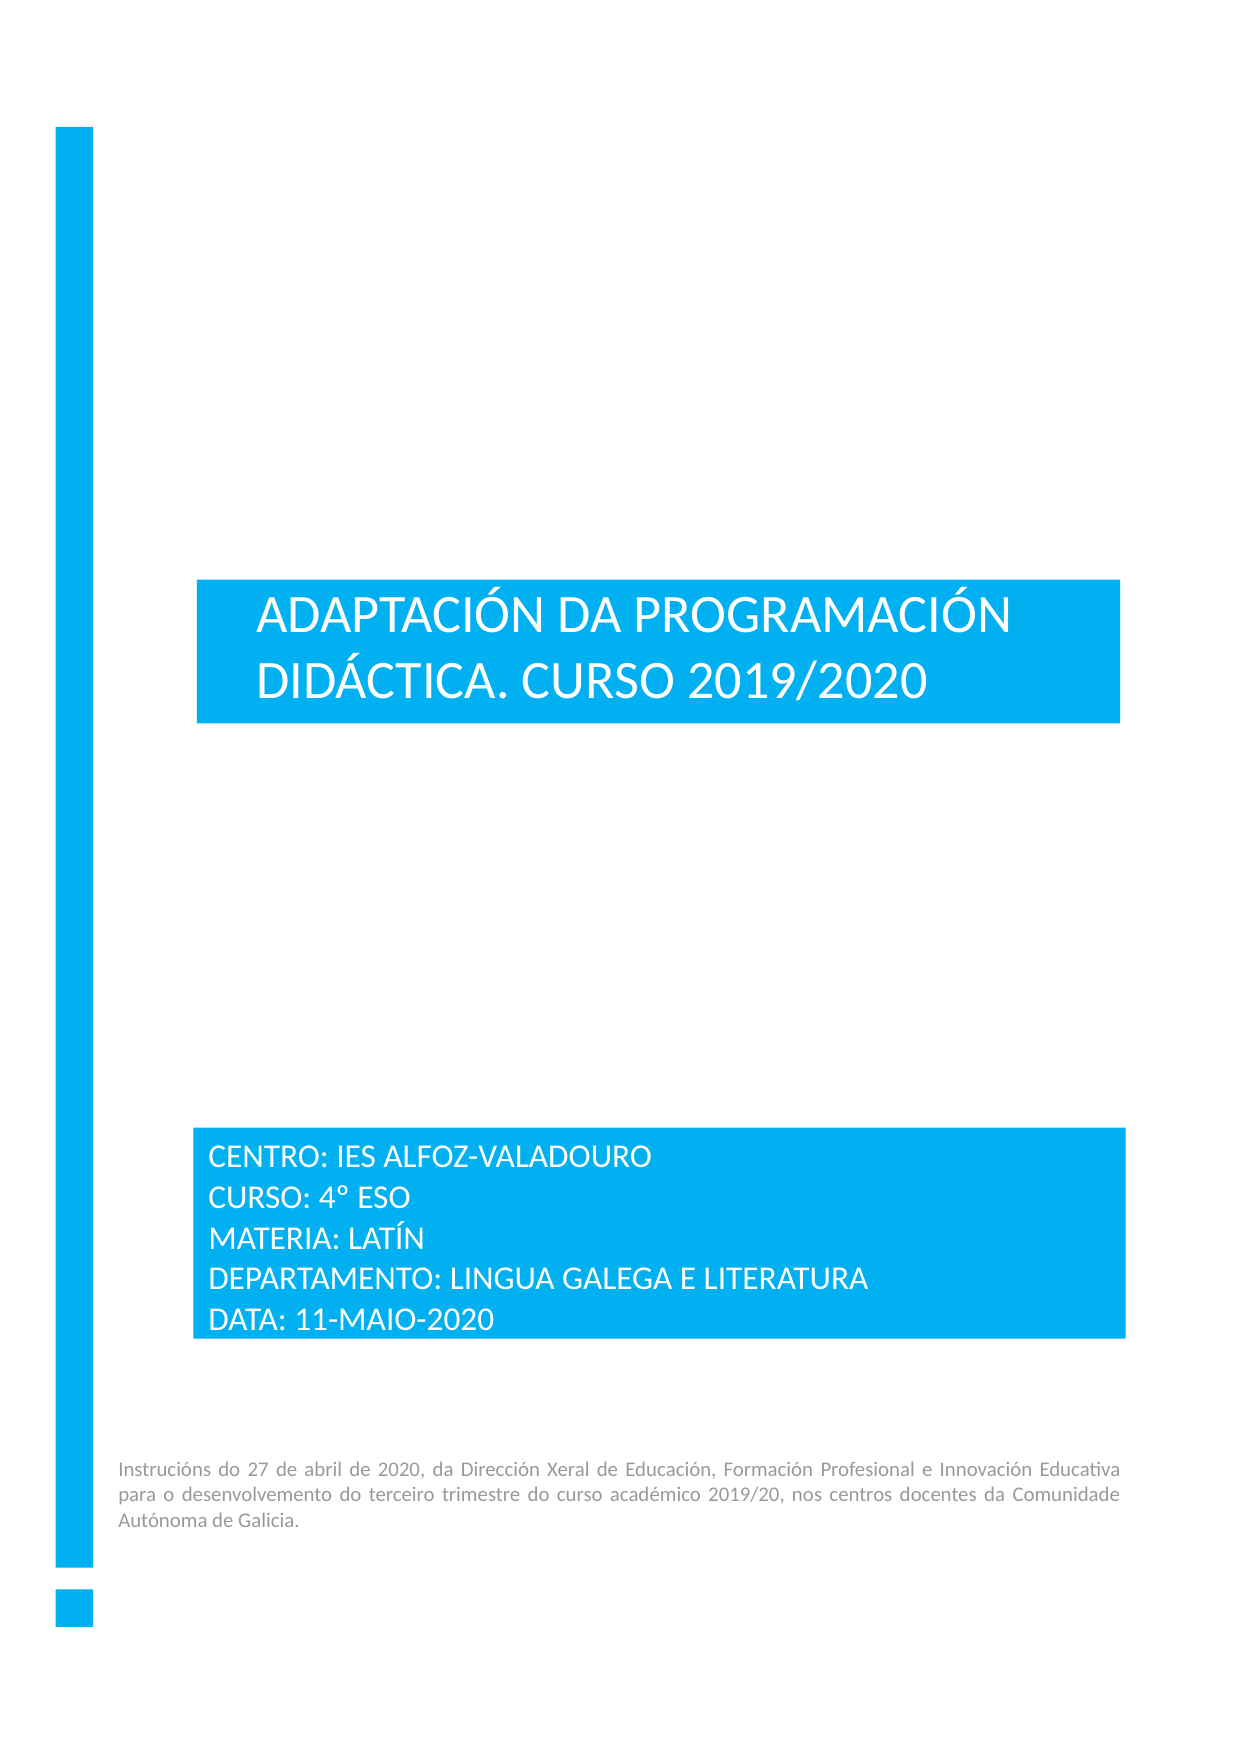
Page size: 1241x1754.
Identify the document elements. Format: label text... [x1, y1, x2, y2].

text DEPARTAMENTO: LINGUA GALEGA E LITERATURA [208, 1257, 1126, 1298]
text cENTRO: IES ALFOZ-VALADOURO [208, 1135, 1126, 1176]
text MATERIA: LATÍN [208, 1217, 1126, 1257]
text CURSO: 4º ESO [208, 1176, 1126, 1217]
text Instrucións do 27 de abril de 2020, da Dirección Xeral de Educación, Formación Profesional e Innovación Educativa para o desenvolvemento do terceiro trimestre do curso académico 2019/20, nos centros docentes da Comunidade Autónoma de Galicia. [118, 1456, 1122, 1532]
text Adaptación DA PROGRAMACIÓN Didáctica. cURSO 2019/2020 [256, 580, 1120, 712]
text DATA: 11-MAIO-2020 [208, 1298, 1126, 1339]
